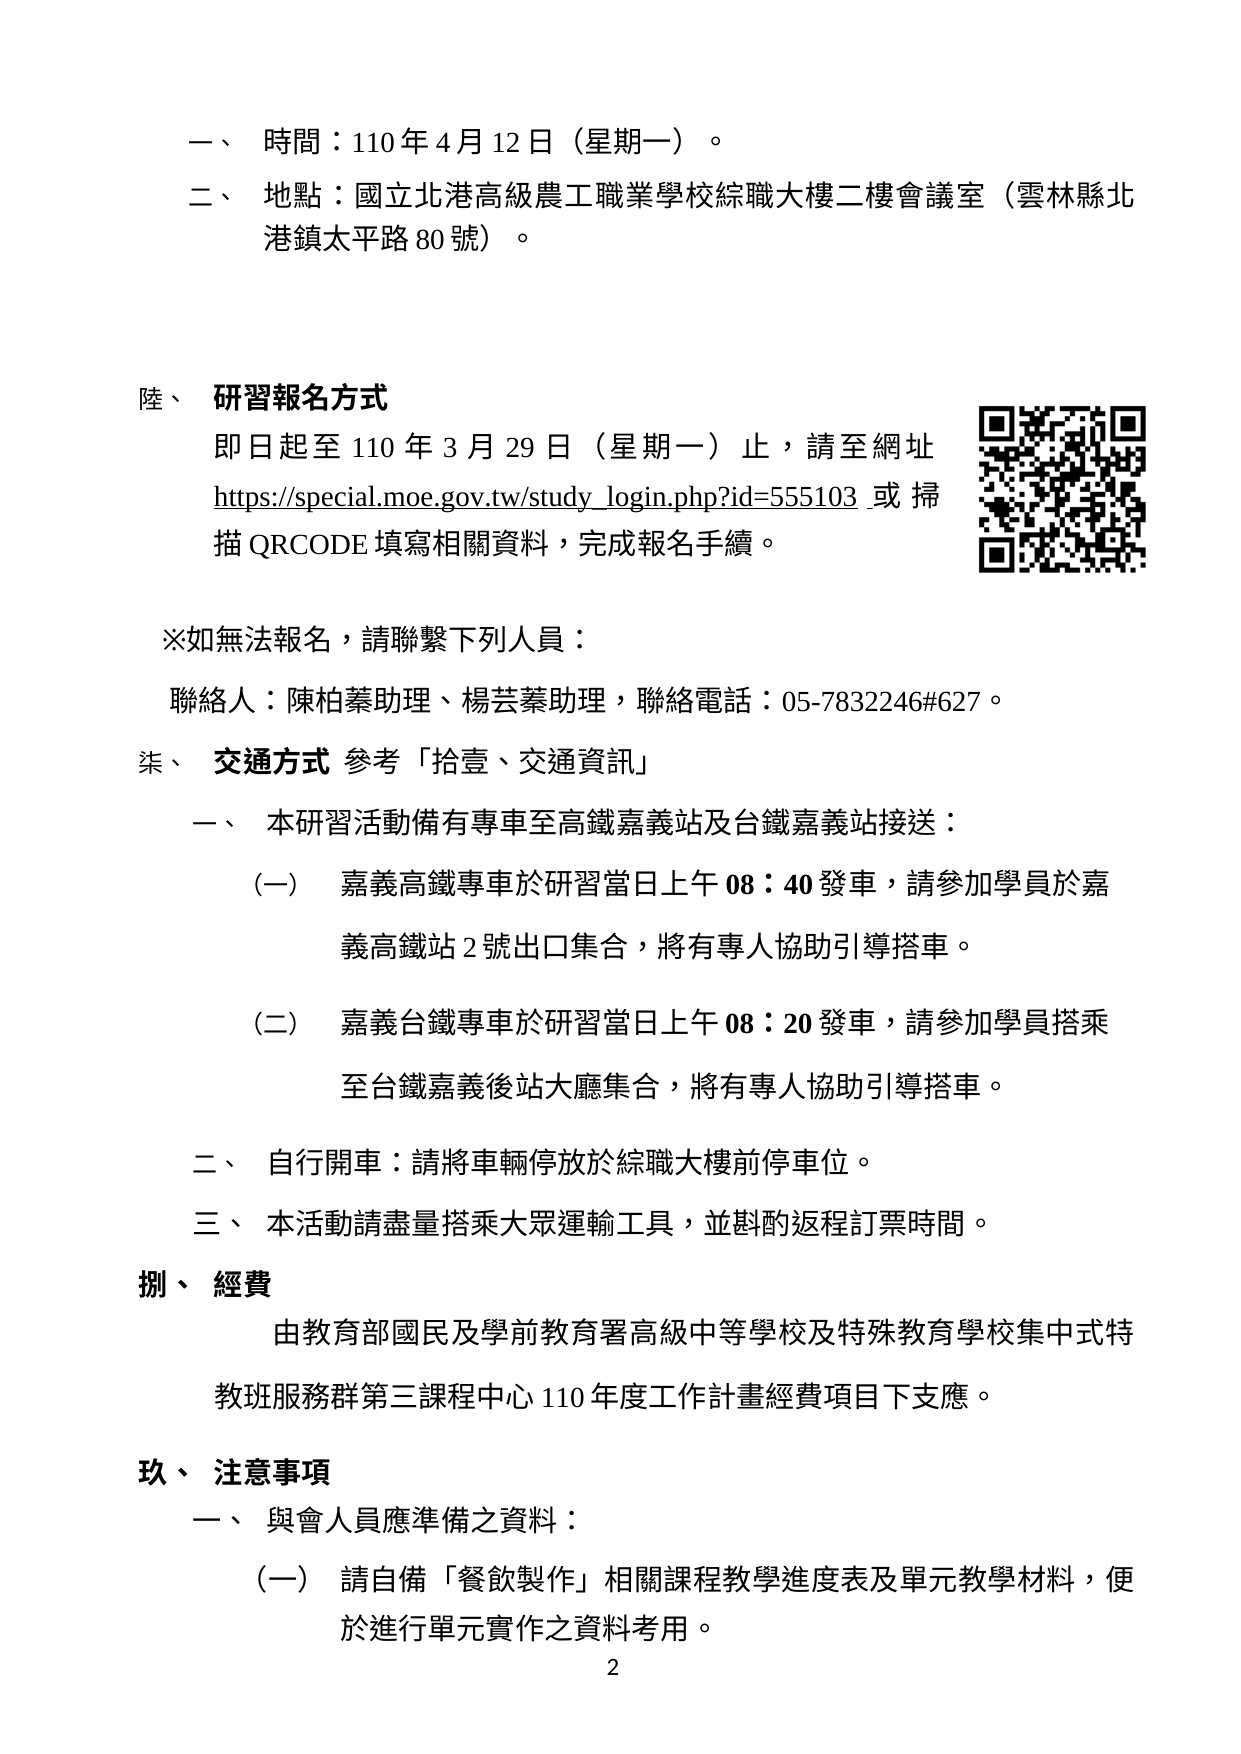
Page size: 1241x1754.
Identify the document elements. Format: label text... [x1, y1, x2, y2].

list 注意事項 [139, 1449, 1137, 1492]
text 聯絡人：陳柏蓁助理、楊芸蓁助理，聯絡電話：05-7832246#627。 [103, 677, 1137, 720]
list 本活動請盡量搭乘大眾運輸工具，並斟酌返程訂票時間。 [192, 1200, 1137, 1243]
text ※如無法報名，請聯繫下列人員： [103, 616, 1137, 658]
list 由教育部國民及學前教育署高級中等學校及特殊教育學校集中式特教班服務群第三課程中心110年度工作計畫經費項目下支應。 [214, 1310, 1137, 1416]
list 經費 [139, 1261, 1137, 1304]
list 本研習活動備有專車至高鐵嘉義站及台鐵嘉義站接送： [192, 799, 1137, 842]
list 時間：110年4月12日（星期一）。 [188, 118, 1137, 160]
list 與會人員應準備之資料： [192, 1498, 1137, 1540]
list 研習報名方式 [139, 375, 1137, 417]
list 嘉義高鐵專車於研習當日上午 08：40發車，請參加學員於嘉義高鐵站2號出口集合，將有專人協助引導搭車。 [239, 861, 1137, 966]
list 交通方式 參考「拾壹、交通資訊」 [139, 738, 1137, 781]
list 嘉義台鐵專車於研習當日上午08：20發車，請參加學員搭乘至台鐵嘉義後站大廳集合，將有專人協助引導搭車。 [239, 1000, 1137, 1106]
list 地點：國立北港高級農工職業學校綜職大樓二樓會議室（雲林縣北港鎮太平路80號）。 [189, 173, 1137, 257]
list 即日起至110年3月29日（星期一）止，請至網址https://special.moe.gov.tw/study_login.php?id=555103或掃描QRCODE填寫相關資料，完成報名手續。 [214, 423, 959, 563]
list 自行開車：請將車輛停放於綜職大樓前停車位。 [192, 1139, 1137, 1182]
list 請自備「餐飲製作」相關課程教學進度表及單元教學材料，便於進行單元實作之資料考用。 [239, 1557, 1137, 1648]
picture [959, 386, 1166, 593]
